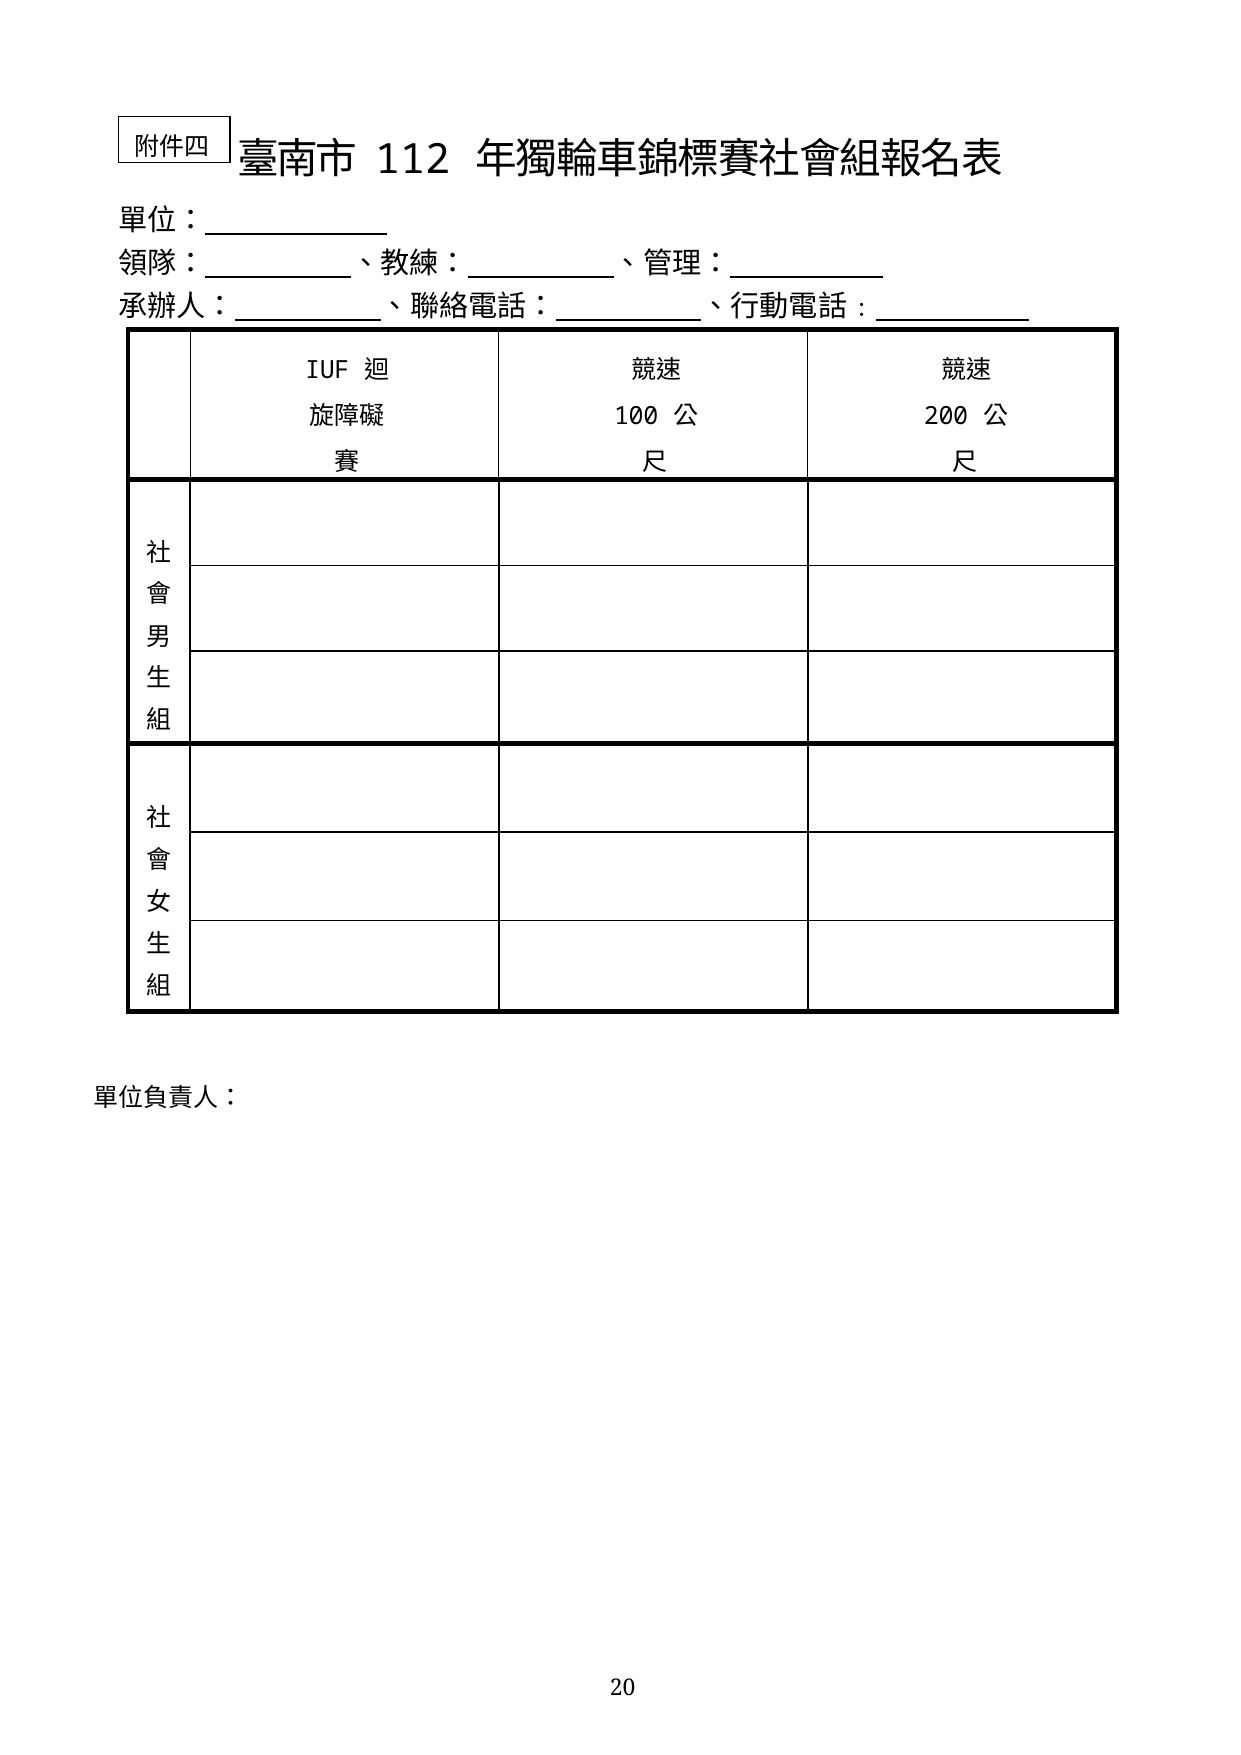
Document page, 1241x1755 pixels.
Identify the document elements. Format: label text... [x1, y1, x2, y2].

table_cell [500, 566, 807, 650]
table_cell [809, 566, 1114, 650]
text 附件四 [134, 126, 229, 162]
table_cell [191, 921, 498, 1009]
table_cell [191, 566, 498, 650]
table_header 競速 100 公尺 [499, 332, 807, 477]
text 單位： [118, 197, 1163, 239]
table_header [130, 332, 190, 477]
table_cell 社會女生組 [130, 746, 189, 1009]
table_cell [809, 746, 1114, 831]
table_cell [191, 746, 498, 831]
table_cell 社會男生組 [130, 482, 189, 741]
text 領隊： 、教練： 、管理： [118, 239, 1163, 282]
table_cell [500, 482, 807, 564]
table_cell [500, 652, 807, 741]
table_cell [191, 482, 498, 564]
table_cell [500, 833, 807, 919]
table_cell [809, 833, 1114, 919]
table_cell [809, 652, 1114, 741]
table_cell [809, 482, 1114, 564]
table_cell [191, 652, 498, 741]
subtitle 臺南市 112 年獨輪車錦標賽社會組報名表 [81, 125, 1160, 185]
table_header 競速 200 公尺 [808, 332, 1114, 477]
subtitle 臺南市 112 年獨輪車錦標賽社會組報名表 [119, 117, 229, 162]
text 承辦人： 、聯絡電話： 、行動電話﹕ [118, 283, 1163, 325]
table_header IUF 迴旋障礙賽 [191, 332, 498, 477]
table_cell [809, 921, 1114, 1009]
text 單位負責人： [93, 1077, 1163, 1113]
table_cell [500, 921, 807, 1009]
table_cell [500, 746, 807, 831]
table_cell [191, 833, 498, 919]
